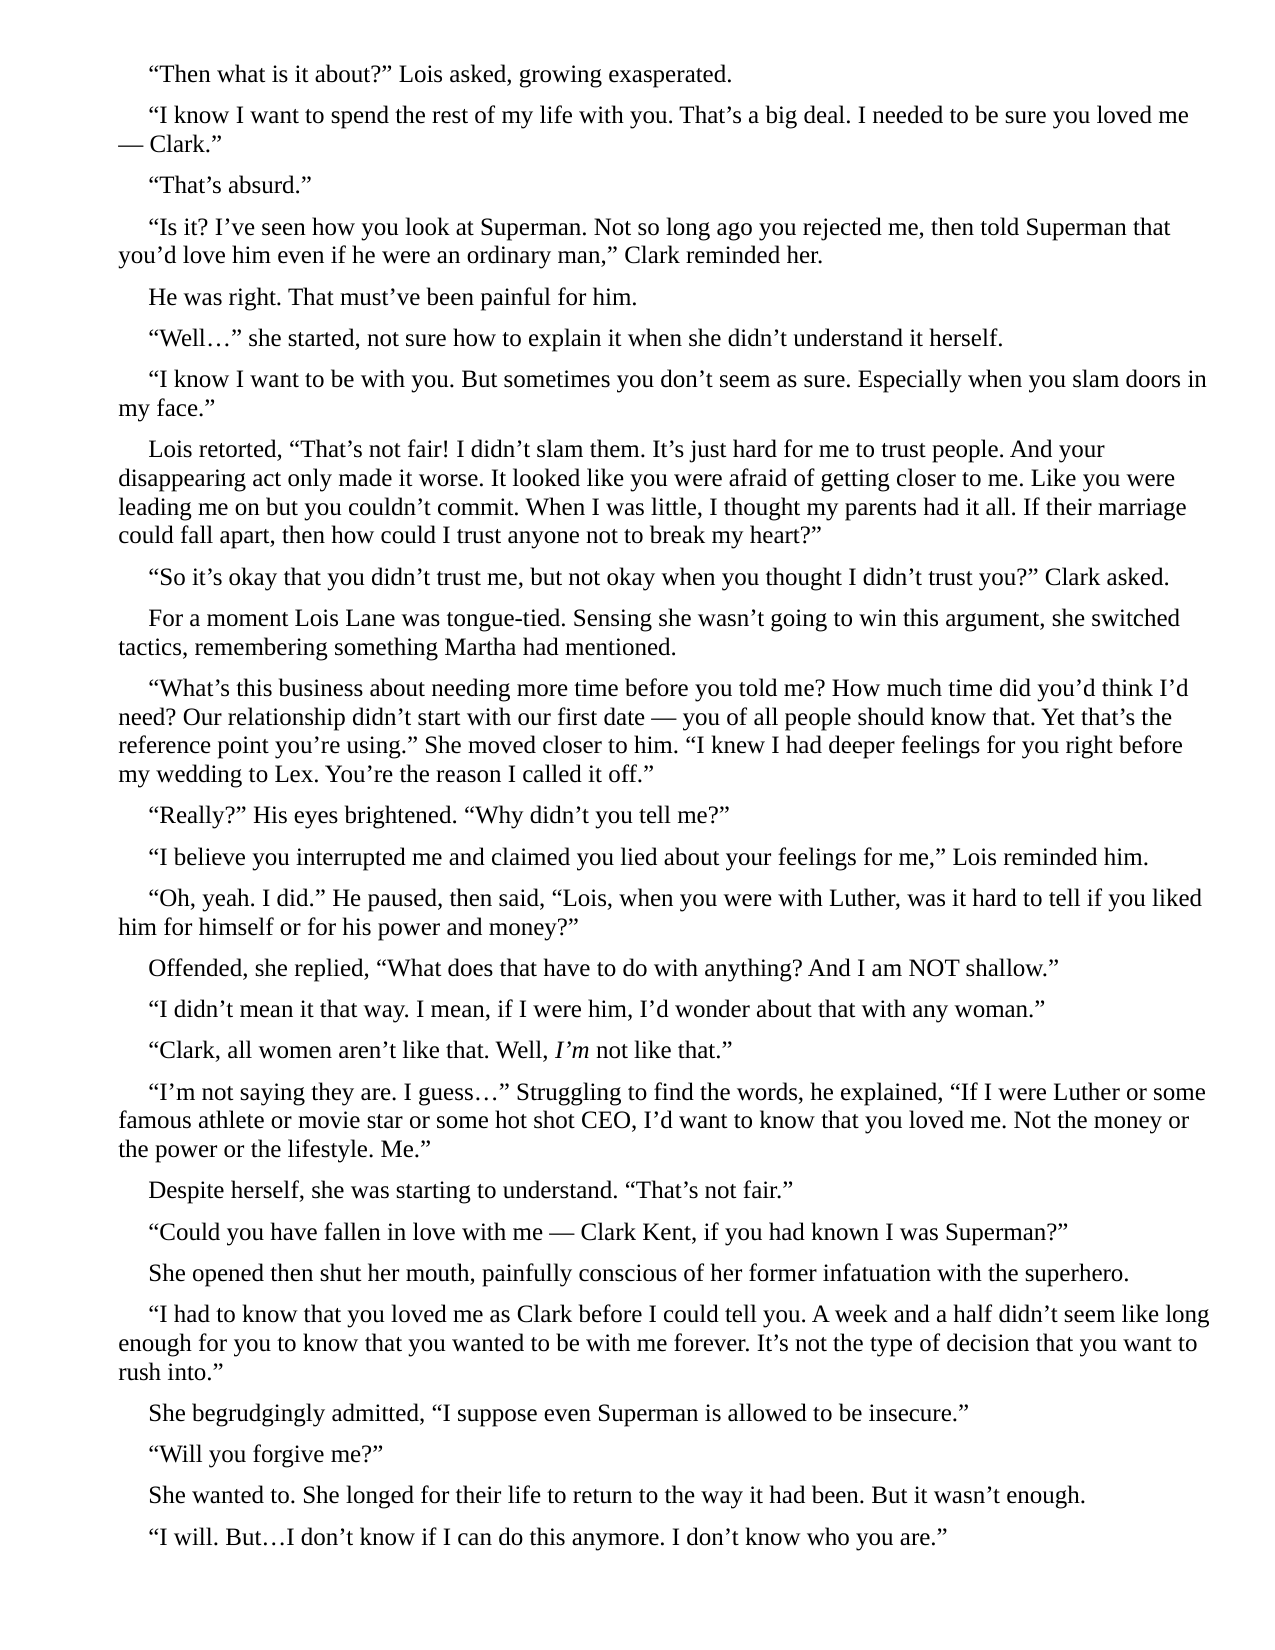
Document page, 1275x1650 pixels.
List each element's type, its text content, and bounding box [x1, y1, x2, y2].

text “Could you have fallen in love with me — Clark Kent, if you had known I was Superman?” [118, 1217, 1216, 1245]
text “Oh, yeah. I did.” He paused, then said, “Lois, when you were with Luther, was it hard to tell if you liked him for himself or for his power and money?” [118, 883, 1216, 940]
text “I know I want to spend the rest of my life with you. That’s a big deal. I needed to be sure you loved me — Clark.” [118, 100, 1216, 158]
text For a moment Lois Lane was tongue-tied. Sensing she wasn’t going to win this argument, she switched tactics, remembering something Martha had mentioned. [118, 603, 1216, 660]
text “Then what is it about?” Lois asked, growing exasperated. [118, 59, 1216, 88]
text “I had to know that you loved me as Clark before I could tell you. A week and a half didn’t seem like long enough for you to know that you wanted to be with me forever. It’s not the type of decision that you want to rush into.” [118, 1299, 1216, 1385]
text “That’s absurd.” [118, 170, 1216, 199]
text “Is it? I’ve seen how you look at Superman. Not so long ago you rejected me, then told Superman that you’d love him even if he were an ordinary man,” Clark reminded her. [118, 212, 1216, 269]
text Despite herself, she was starting to understand. “That’s not fair.” [118, 1175, 1216, 1204]
text “I’m not saying they are. I guess…” Struggling to find the words, he explained, “If I were Luther or some famous athlete or movie star or some hot shot CEO, I’d want to know that you loved me. Not the money or the power or the lifestyle. Me.” [118, 1077, 1216, 1163]
text “I know I want to be with you. But sometimes you don’t seem as sure. Especially when you slam doors in my face.” [118, 364, 1216, 422]
text She begrudgingly admitted, “I suppose even Superman is allowed to be insecure.” [118, 1398, 1216, 1427]
text “What’s this business about needing more time before you told me? How much time did you’d think I’d need? Our relationship didn’t start with our first date — you of all people should know that. Yet that’s the reference point you’re using.” She moved closer to him. “I knew I had deeper feelings for you right before my wedding to Lex. You’re the reason I called it off.” [118, 673, 1216, 788]
text “I believe you interrupted me and claimed you lied about your feelings for me,” Lois reminded him. [118, 842, 1216, 870]
text “Well…” she started, not sure how to explain it when she didn’t understand it herself. [118, 323, 1216, 352]
text “Will you forgive me?” [118, 1439, 1216, 1468]
text “Really?” His eyes brightened. “Why didn’t you tell me?” [118, 800, 1216, 829]
text “I will. But…I don’t know if I can do this anymore. I don’t know who you are.” [118, 1522, 1216, 1550]
text “Clark, all women aren’t like that. Well, I’m not like that.” [118, 1035, 1216, 1064]
text “I didn’t mean it that way. I mean, if I were him, I’d wonder about that with any woman.” [118, 994, 1216, 1023]
text “So it’s okay that you didn’t trust me, but not okay when you thought I didn’t trust you?” Clark asked. [118, 562, 1216, 590]
text He was right. That must’ve been painful for him. [118, 282, 1216, 310]
text She opened then shut her mouth, painfully conscious of her former infatuation with the superhero. [118, 1258, 1216, 1287]
text Lois retorted, “That’s not fair! I didn’t slam them. It’s just hard for me to trust people. And your disappearing act only made it worse. It looked like you were afraid of getting closer to me. Like you were leading me on but you couldn’t commit. When I was little, I thought my parents had it all. If their marriage could fall apart, then how could I trust anyone not to break my heart?” [118, 434, 1216, 549]
text She wanted to. She longed for their life to return to the way it had been. But it wasn’t enough. [118, 1480, 1216, 1509]
text Offended, she replied, “What does that have to do with anything? And I am NOT shallow.” [118, 953, 1216, 982]
